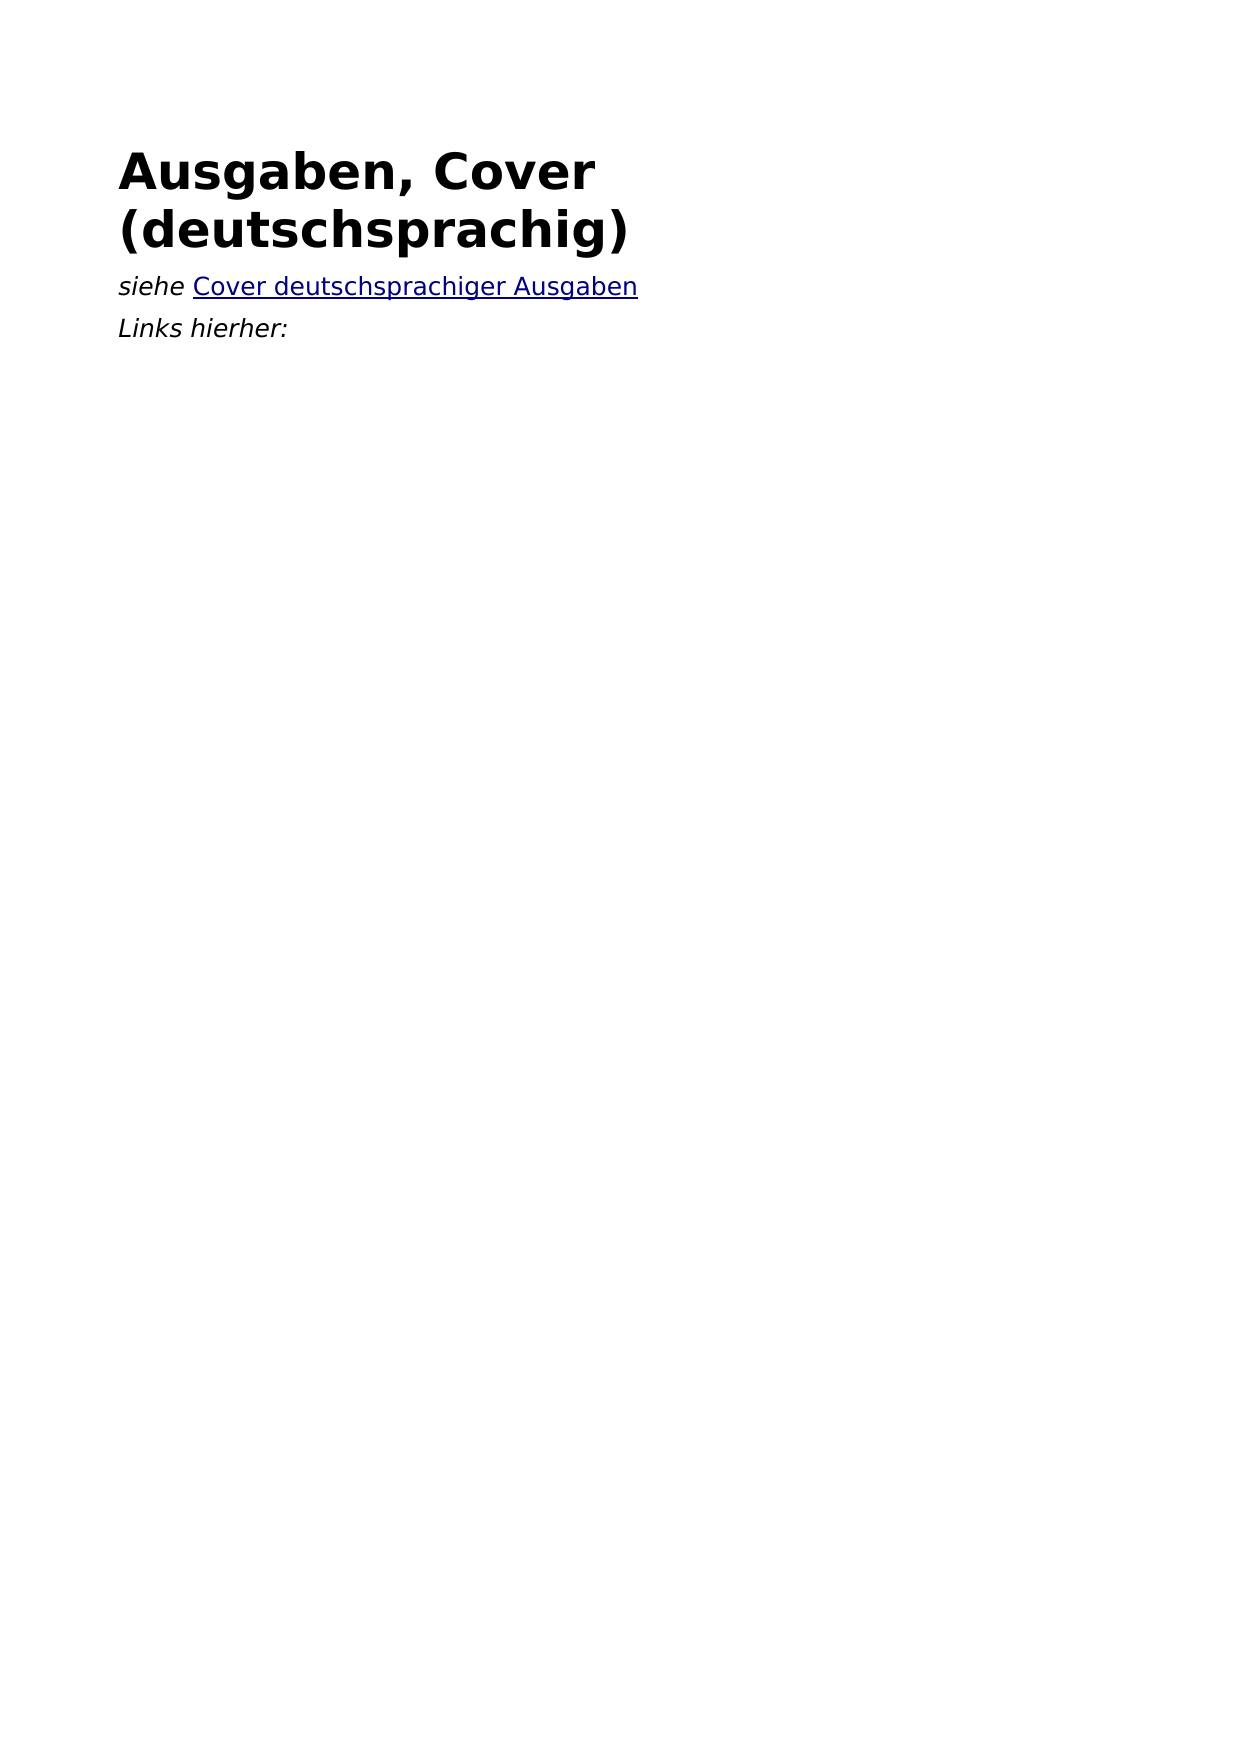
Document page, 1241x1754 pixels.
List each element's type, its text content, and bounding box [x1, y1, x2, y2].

text Links hierher: [118, 314, 1122, 343]
text siehe Cover deutschsprachiger Ausgaben [118, 272, 1122, 301]
subtitle Ausgaben, Cover (deutschsprachig) [118, 143, 1122, 259]
